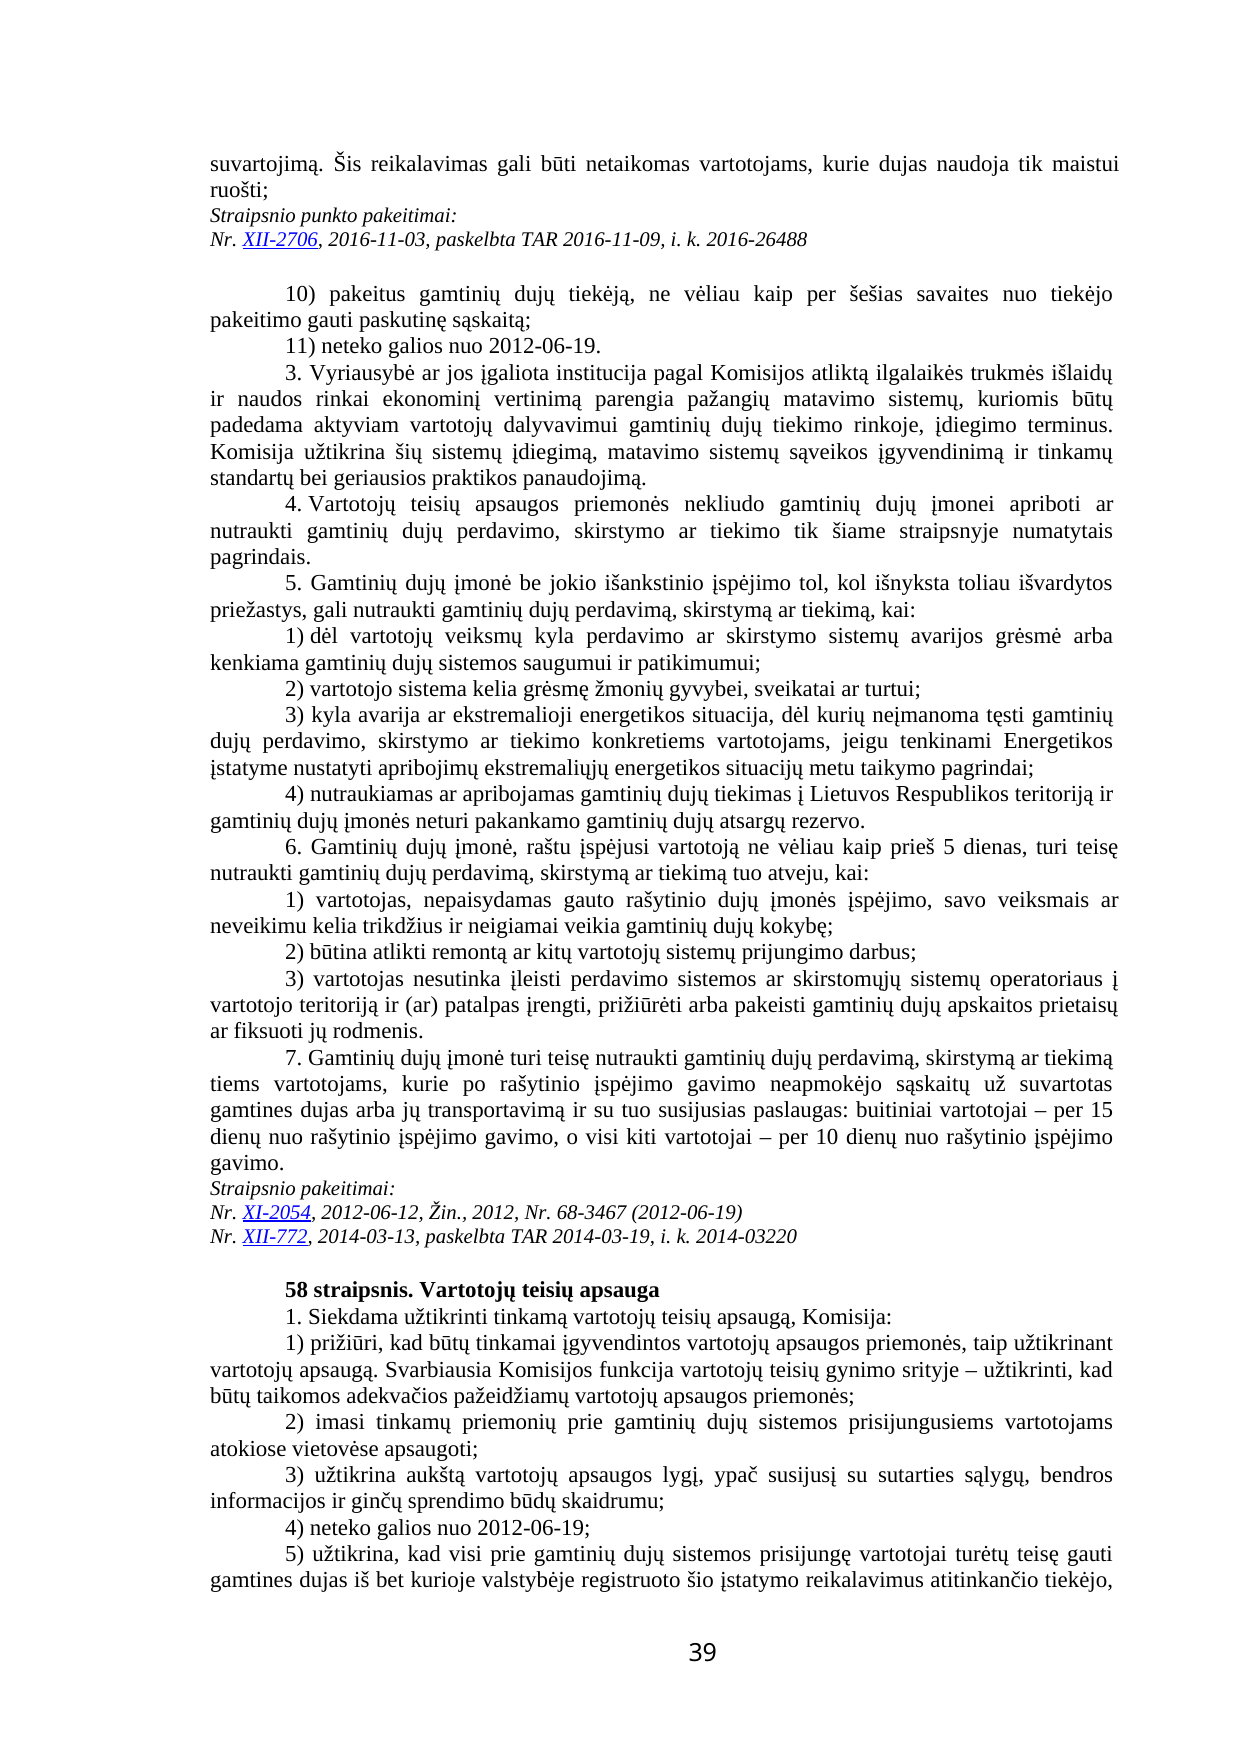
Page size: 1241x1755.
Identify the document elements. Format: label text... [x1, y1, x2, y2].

text 5. Gamtinių dujų įmonė be jokio išankstinio įspėjimo tol, kol išnyksta toliau išvardytos priežastys, gali nutraukti gamtinių dujų perdavimą, skirstymą ar tiekimą, kai: [210, 569, 1114, 622]
text 3) kyla avarija ar ekstremalioji energetikos situacija, dėl kurių neįmanoma tęsti gamtinių dujų perdavimo, skirstymo ar tiekimo konkretiems vartotojams, jeigu tenkinami Energetikos įstatyme nustatyti apribojimų ekstremaliųjų energetikos situacijų metu taikymo pagrindai; [210, 701, 1114, 780]
text Nr. XI-2054, 2012-06-12, Žin., 2012, Nr. 68-3467 (2012-06-19) [210, 1200, 1120, 1224]
text suvartojimą. Šis reikalavimas gali būti netaikomas vartotojams, kurie dujas naudoja tik maistui ruošti; [210, 150, 1120, 203]
text Nr. XII-2706, 2016-11-03, paskelbta TAR 2016-11-09, i. k. 2016-26488 [210, 227, 1120, 251]
text 4) neteko galios nuo 2012-06-19; [210, 1514, 1114, 1540]
text 1) prižiūri, kad būtų tinkamai įgyvendintos vartotojų apsaugos priemonės, taip užtikrinant vartotojų apsaugą. Svarbiausia Komisijos funkcija vartotojų teisių gynimo srityje – užtikrinti, kad būtų taikomos adekvačios pažeidžiamų vartotojų apsaugos priemonės; [210, 1329, 1114, 1408]
text 4. Vartotojų teisių apsaugos priemonės nekliudo gamtinių dujų įmonei apriboti ar nutraukti gamtinių dujų perdavimo, skirstymo ar tiekimo tik šiame straipsnyje numatytais pagrindais. [210, 490, 1114, 569]
text Straipsnio punkto pakeitimai: [210, 203, 1120, 227]
text 1) vartotojas, nepaisydamas gauto rašytinio dujų įmonės įspėjimo, savo veiksmais ar neveikimu kelia trikdžius ir neigiamai veikia gamtinių dujų kokybę; [210, 886, 1120, 938]
text 2) vartotojo sistema kelia grėsmę žmonių gyvybei, sveikatai ar turtui; [210, 675, 1114, 701]
text 3) užtikrina aukštą vartotojų apsaugos lygį, ypač susijusį su sutarties sąlygų, bendros informacijos ir ginčų sprendimo būdų skaidrumu; [210, 1461, 1114, 1514]
text 4) nutraukiamas ar apribojamas gamtinių dujų tiekimas į Lietuvos Respublikos teritoriją ir gamtinių dujų įmonės neturi pakankamo gamtinių dujų atsargų rezervo. [210, 780, 1114, 833]
text 6. Gamtinių dujų įmonė, raštu įspėjusi vartotoją ne vėliau kaip prieš 5 dienas, turi teisę nutraukti gamtinių dujų perdavimą, skirstymą ar tiekimą tuo atveju, kai: [210, 833, 1120, 886]
text 7. Gamtinių dujų įmonė turi teisę nutraukti gamtinių dujų perdavimą, skirstymą ar tiekimą tiems vartotojams, kurie po rašytinio įspėjimo gavimo neapmokėjo sąskaitų už suvartotas gamtines dujas arba jų transportavimą ir su tuo susijusias paslaugas: buitiniai vartotojai – per 15 dienų nuo rašytinio įspėjimo gavimo, o visi kiti vartotojai – per 10 dienų nuo rašytinio įspėjimo gavimo. [210, 1044, 1114, 1176]
text 3) vartotojas nesutinka įleisti perdavimo sistemos ar skirstomųjų sistemų operatoriaus į vartotojo teritoriją ir (ar) patalpas įrengti, prižiūrėti arba pakeisti gamtinių dujų apskaitos prietaisų ar fiksuoti jų rodmenis. [210, 965, 1120, 1044]
text Nr. XII-772, 2014-03-13, paskelbta TAR 2014-03-19, i. k. 2014-03220 [210, 1224, 1120, 1248]
text 10) pakeitus gamtinių dujų tiekėją, ne vėliau kaip per šešias savaites nuo tiekėjo pakeitimo gauti paskutinę sąskaitą; [210, 279, 1114, 332]
text 3. Vyriausybė ar jos įgaliota institucija pagal Komisijos atliktą ilgalaikės trukmės išlaidų ir naudos rinkai ekonominį vertinimą parengia pažangių matavimo sistemų, kuriomis būtų padedama aktyviam vartotojų dalyvavimui gamtinių dujų tiekimo rinkoje, įdiegimo terminus. Komisija užtikrina šių sistemų įdiegimą, matavimo sistemų sąveikos įgyvendinimą ir tinkamų standartų bei geriausios praktikos panaudojimą. [210, 359, 1114, 490]
text 11) neteko galios nuo 2012-06-19. [210, 332, 1114, 359]
text 58 straipsnis. Vartotojų teisių apsauga [210, 1277, 1114, 1303]
text 2) būtina atlikti remontą ar kitų vartotojų sistemų prijungimo darbus; [210, 938, 1120, 965]
text 2) imasi tinkamų priemonių prie gamtinių dujų sistemos prisijungusiems vartotojams atokiose vietovėse apsaugoti; [210, 1408, 1114, 1461]
text 1) dėl vartotojų veiksmų kyla perdavimo ar skirstymo sistemų avarijos grėsmė arba kenkiama gamtinių dujų sistemos saugumui ir patikimumui; [210, 622, 1114, 675]
text Straipsnio pakeitimai: [210, 1176, 1120, 1200]
text 1. Siekdama užtikrinti tinkamą vartotojų teisių apsaugą, Komisija: [210, 1303, 1114, 1329]
text 5) užtikrina, kad visi prie gamtinių dujų sistemos prisijungę vartotojai turėtų teisę gauti gamtines dujas iš bet kurioje valstybėje registruoto šio įstatymo reikalavimus atitinkančio tiekėjo, [210, 1540, 1114, 1593]
